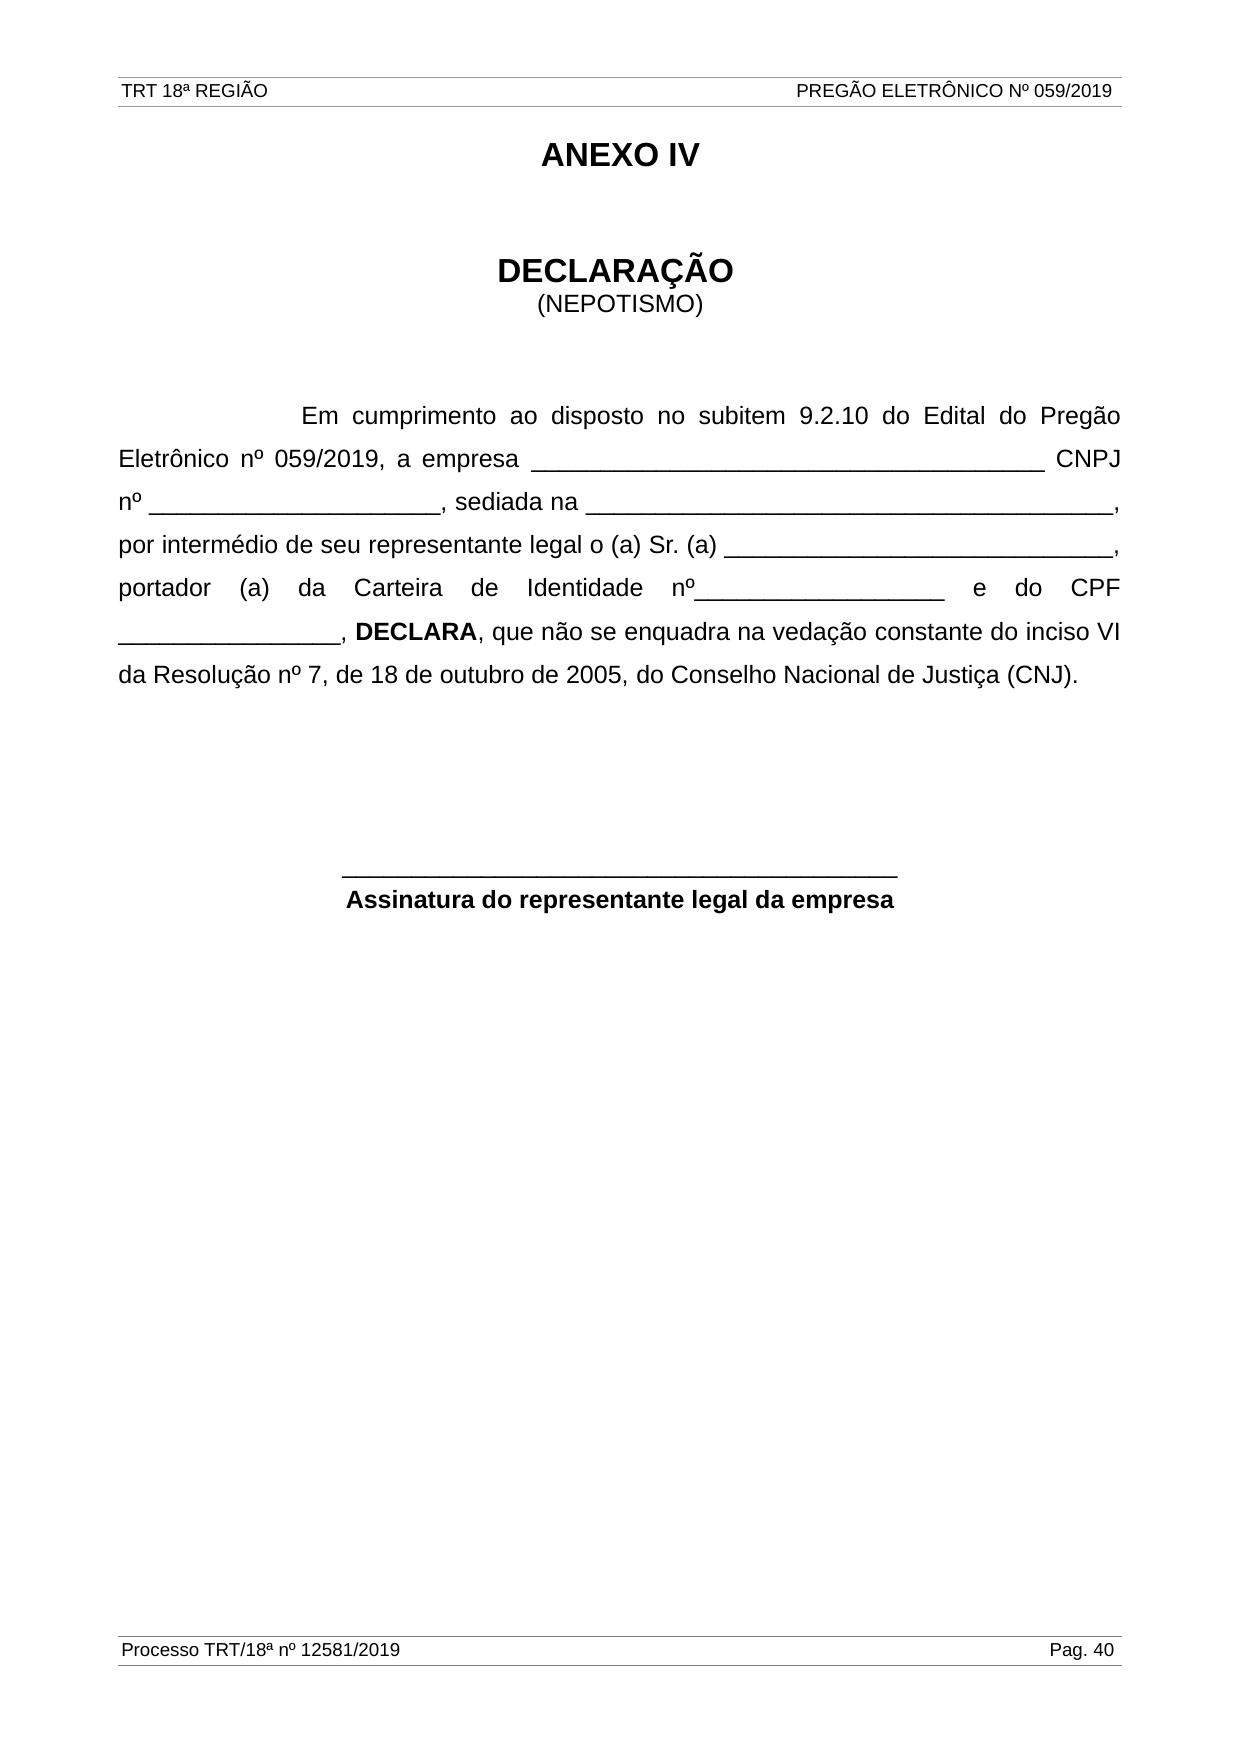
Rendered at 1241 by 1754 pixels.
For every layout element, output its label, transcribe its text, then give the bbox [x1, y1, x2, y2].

text ________________________________________ [118, 850, 1122, 879]
text (NEPOTISMO) [118, 289, 1122, 318]
text ANEXO IV [118, 136, 1122, 174]
text DECLARAÇÃO [118, 251, 1122, 289]
text Em cumprimento ao disposto no subitem 9.2.10 do Edital do Pregão Eletrônico nº 059/2019, a empresa _____________________________________ CNPJ nº _____________________, sediada na ______________________________________, por intermédio de seu representante legal o (a) Sr. (a) ____________________________, portador (a) da Carteira de Identidade nº__________________ e do CPF ________________, DECLARA, que não se enquadra na vedação constante do inciso VI da Resolução nº 7, de 18 de outubro de 2005, do Conselho Nacional de Justiça (CNJ). [118, 401, 1122, 688]
text Assinatura do representante legal da empresa [118, 879, 1122, 914]
